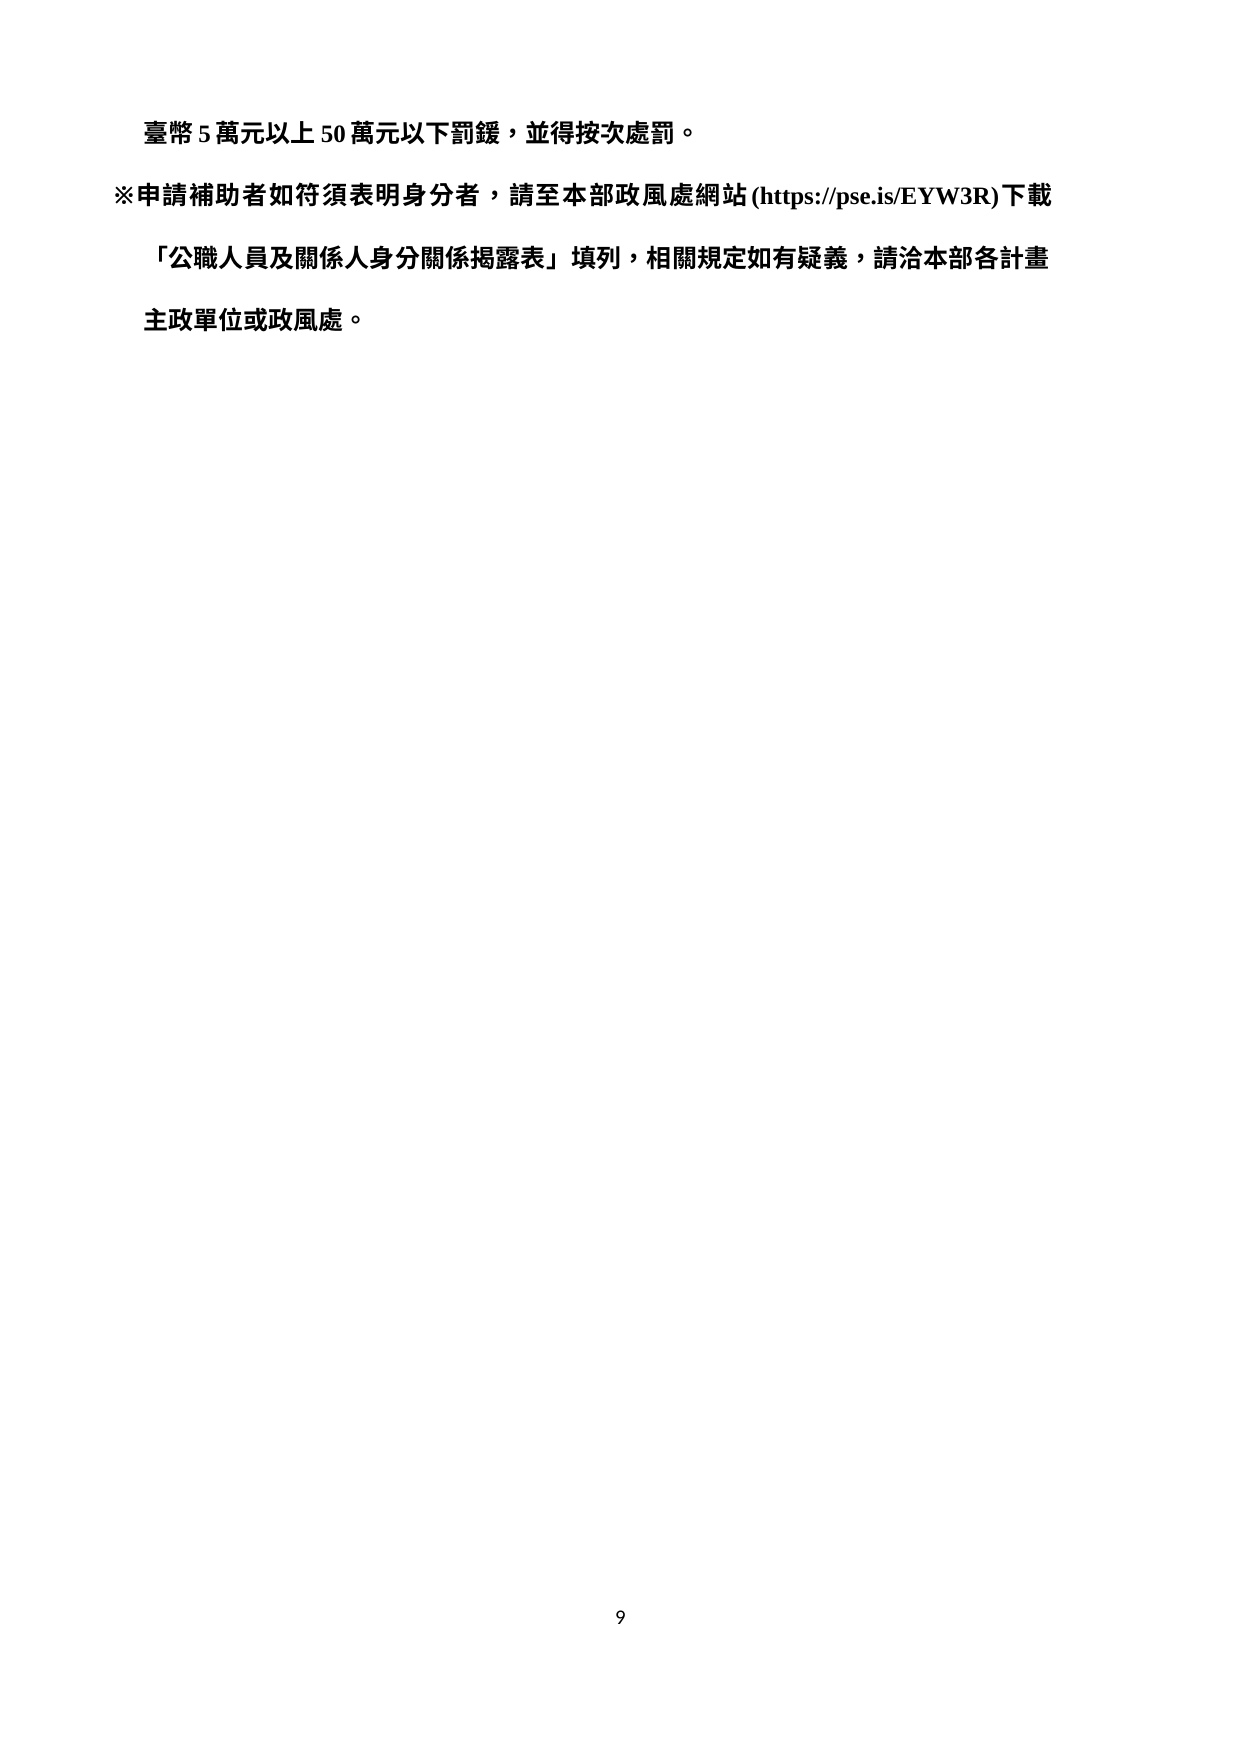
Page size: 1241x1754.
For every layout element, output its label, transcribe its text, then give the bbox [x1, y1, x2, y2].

text 臺幣5萬元以上50萬元以下罰鍰，並得按次處罰。 [114, 89, 1053, 152]
text ※申請補助者如符須表明身分者，請至本部政風處網站(https://pse.is/EYW3R)下載「公職人員及關係人身分關係揭露表」填列，相關規定如有疑義，請洽本部各計畫主政單位或政風處。 [114, 152, 1053, 339]
